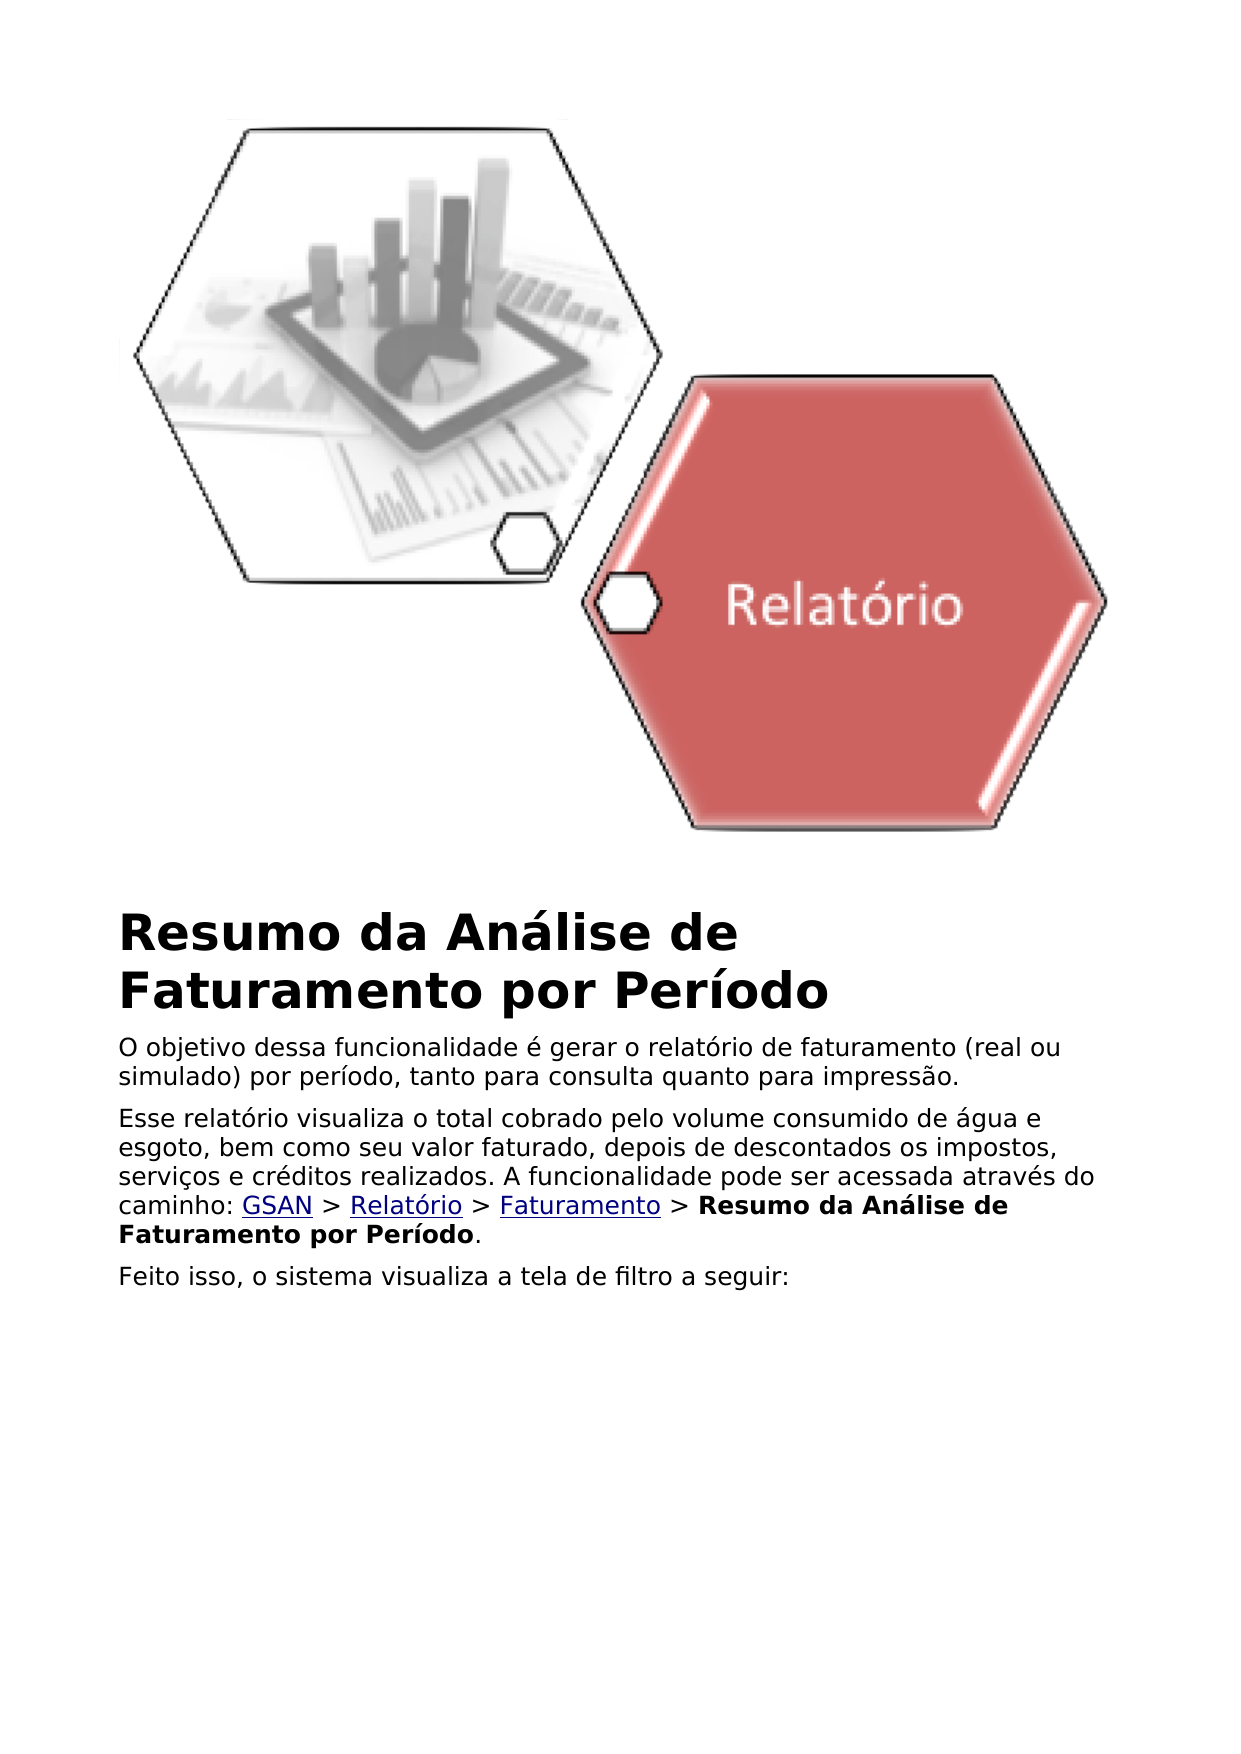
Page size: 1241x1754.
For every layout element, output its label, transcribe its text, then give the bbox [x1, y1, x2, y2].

picture [118, 118, 1123, 838]
subtitle Resumo da Análise de Faturamento por Período [118, 904, 1122, 1021]
text Feito isso, o sistema visualiza a tela de filtro a seguir: [118, 1262, 1122, 1292]
text Esse relatório visualiza o total cobrado pelo volume consumido de água e esgoto, bem como seu valor faturado, depois de descontados os impostos, serviços e créditos realizados. A funcionalidade pode ser acessada através do caminho: GSAN > Relatório > Faturamento > Resumo da Análise de Faturamento por Período. [118, 1104, 1122, 1250]
text O objetivo dessa funcionalidade é gerar o relatório de faturamento (real ou simulado) por período, tanto para consulta quanto para impressão. [118, 1033, 1122, 1092]
